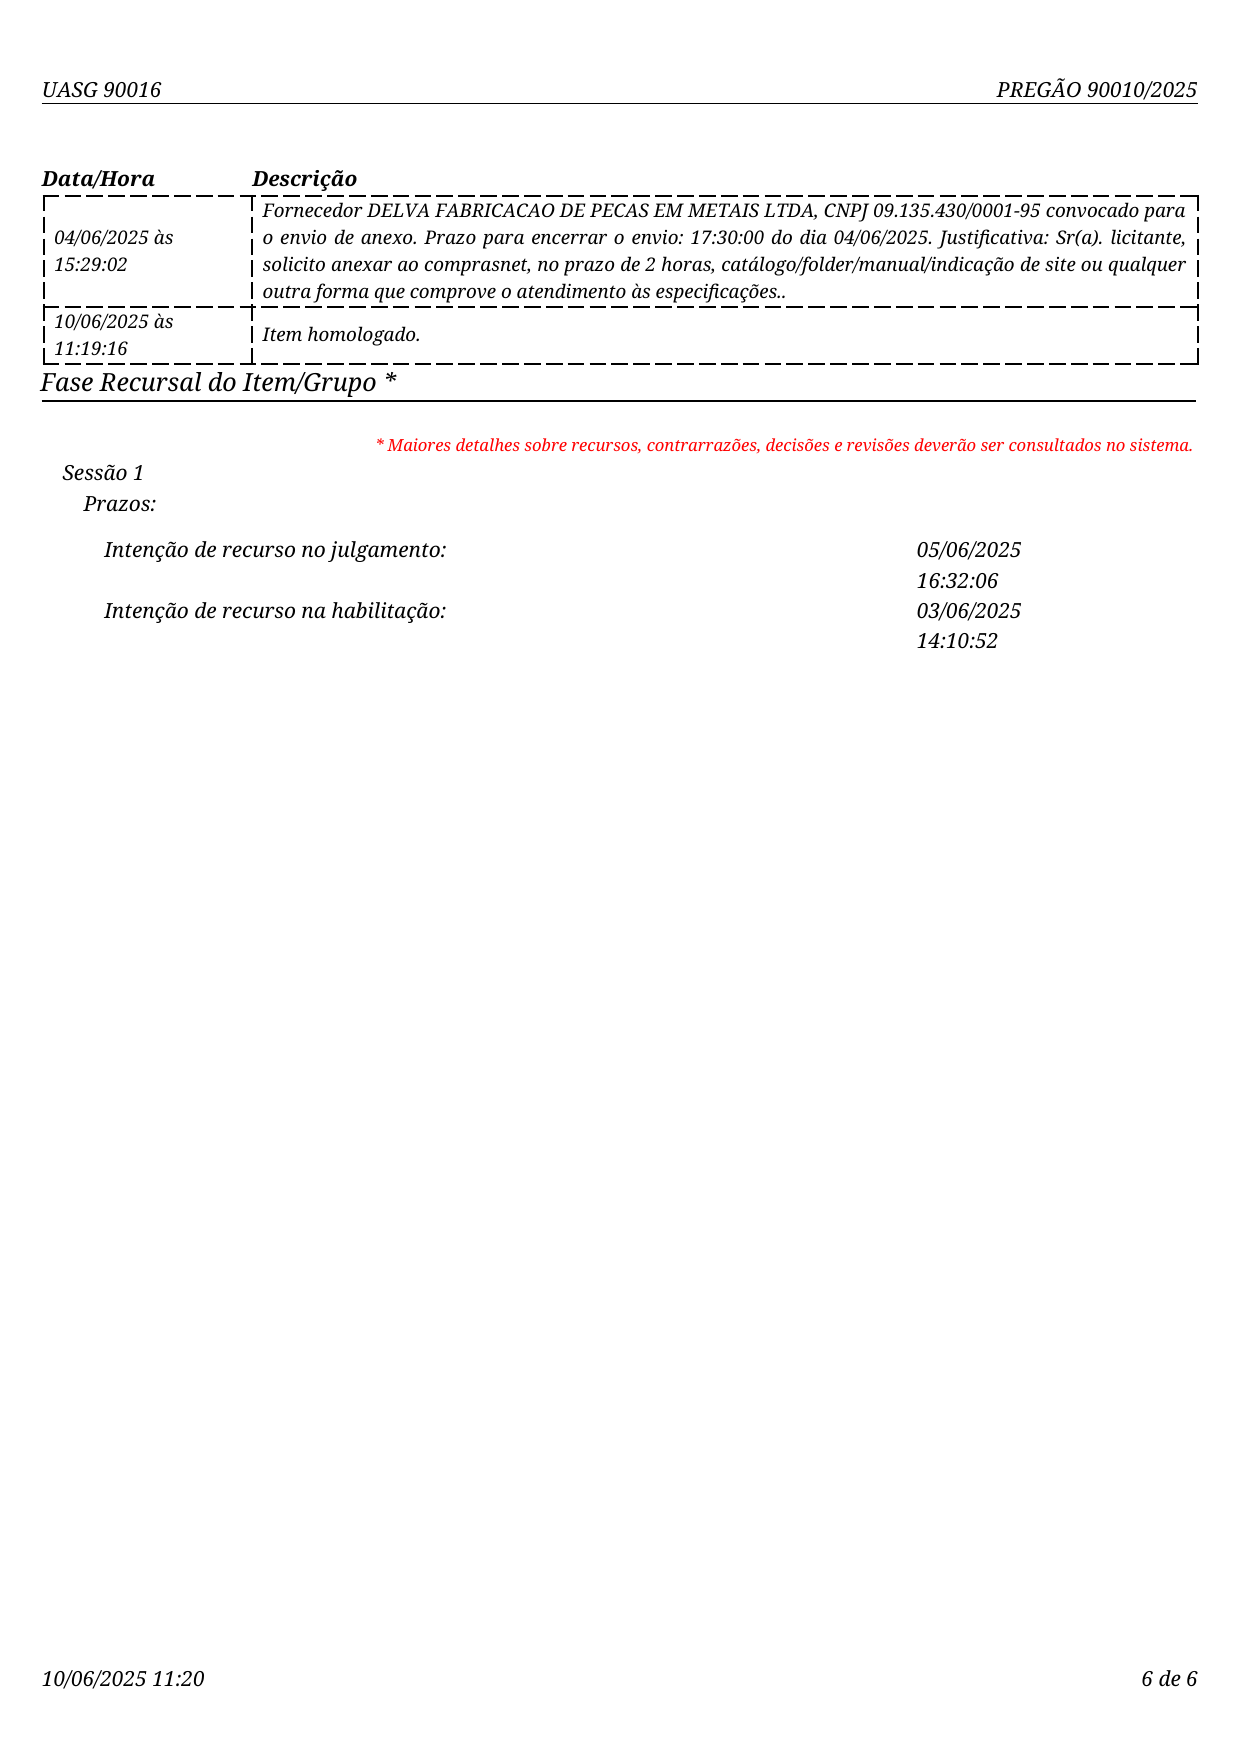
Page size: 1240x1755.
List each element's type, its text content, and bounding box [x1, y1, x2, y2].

table_cell Intenção de recurso na habilitação: [83, 596, 917, 657]
table_cell Item homologado. [252, 306, 1198, 363]
table_cell 05/06/2025 16:32:06 [917, 536, 1085, 596]
table_header 04/06/2025 às 15:29:02 [44, 195, 252, 306]
text Data/Hora Descrição [42, 164, 1200, 192]
table_cell 10/06/2025 às 11:19:16 [44, 306, 252, 363]
table_header Prazos: [83, 489, 917, 536]
table_cell Intenção de recurso no julgamento: [83, 536, 917, 596]
text Sessão 1 [62, 458, 1200, 486]
table_cell 03/06/2025 14:10:52 [917, 596, 1085, 657]
text * Maiores detalhes sobre recursos, contrarrazões, decisões e revisões deverão ser consultados no sistema. [42, 433, 1196, 456]
text Fase Recursal do Item/Grupo * [40, 365, 1200, 399]
table_header Fornecedor DELVA FABRICACAO DE PECAS EM METAIS LTDA, CNPJ 09.135.430/0001-95 convocado para o envio de anexo. Prazo para encerrar o envio: 17:30:00 do dia 04/06/2025. Justificativa: Sr(a). licitante, solicito anexar ao comprasnet, no prazo de 2 horas, catálogo/folder/manual/indicação de site ou qualquer outra forma que comprove o atendimento às especificações.. [252, 195, 1198, 306]
table_header [917, 489, 1085, 536]
